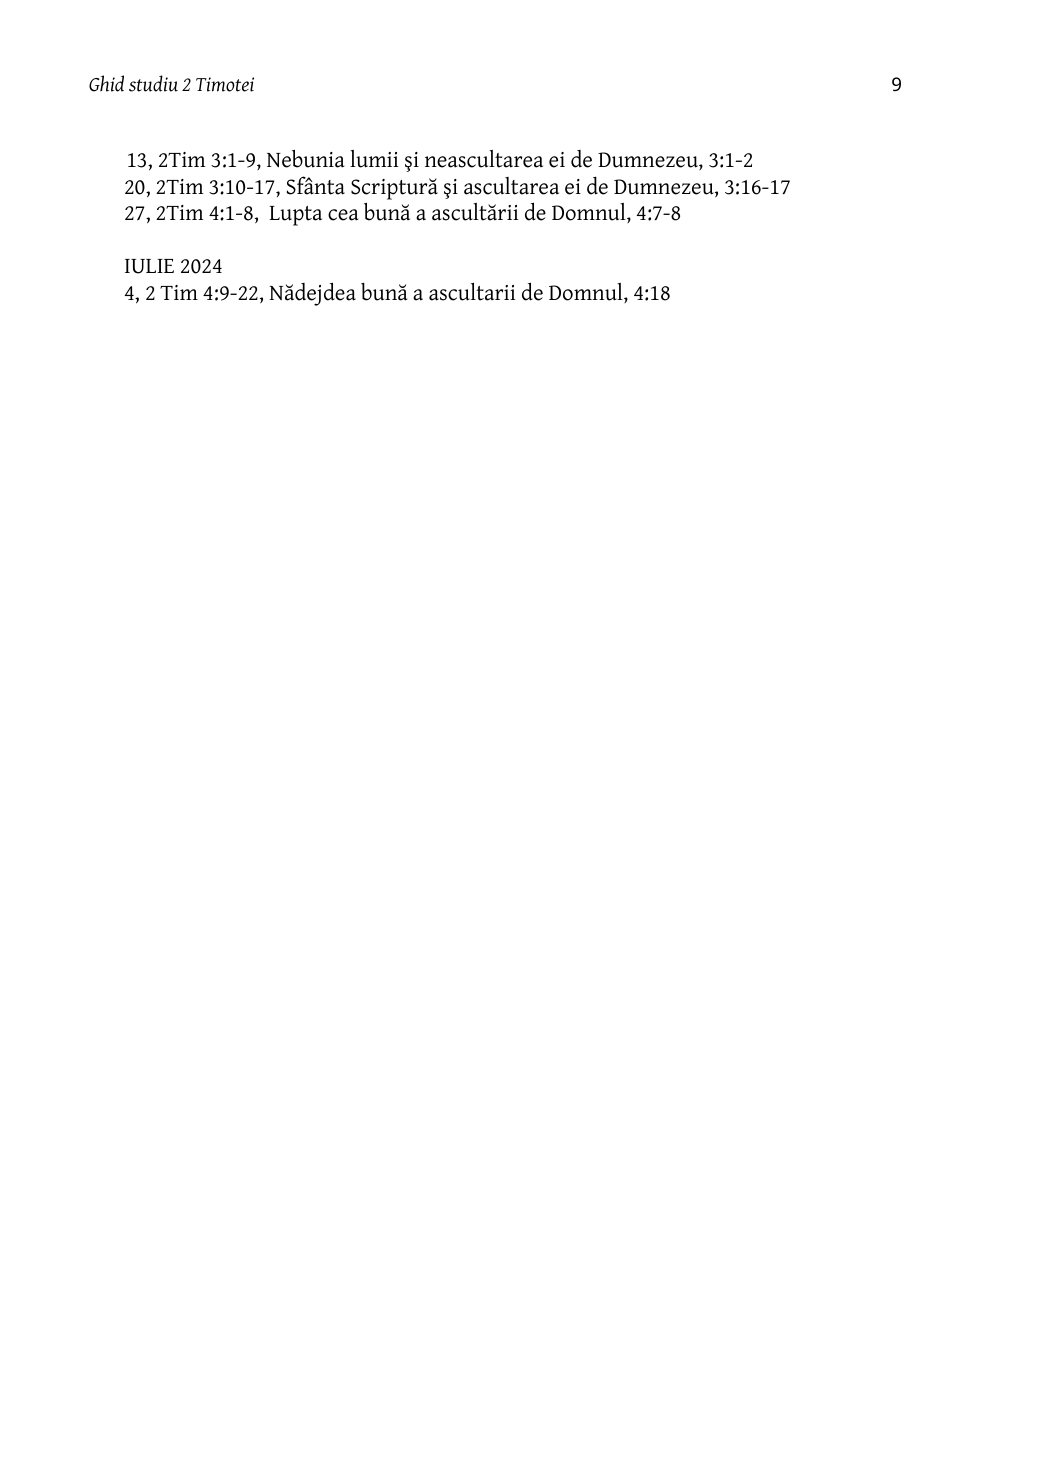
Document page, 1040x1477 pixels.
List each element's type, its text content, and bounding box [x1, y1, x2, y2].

text 20, 2Tim 3:10-17, Sfânta Scriptură şi ascultarea ei de Dumnezeu, 3:16-17 [88, 174, 951, 201]
text 4, 2 Tim 4:9-22, Nădejdea bună a ascultarii de Domnul, 4:18 [88, 280, 951, 307]
text IULIE 2024 [88, 254, 951, 280]
text 27, 2Tim 4:1-8, Lupta cea bună a ascultării de Domnul, 4:7-8 [88, 201, 951, 227]
text 13, 2Tim 3:1-9, Nebunia lumii şi neascultarea ei de Dumnezeu, 3:1-2 [88, 147, 951, 174]
